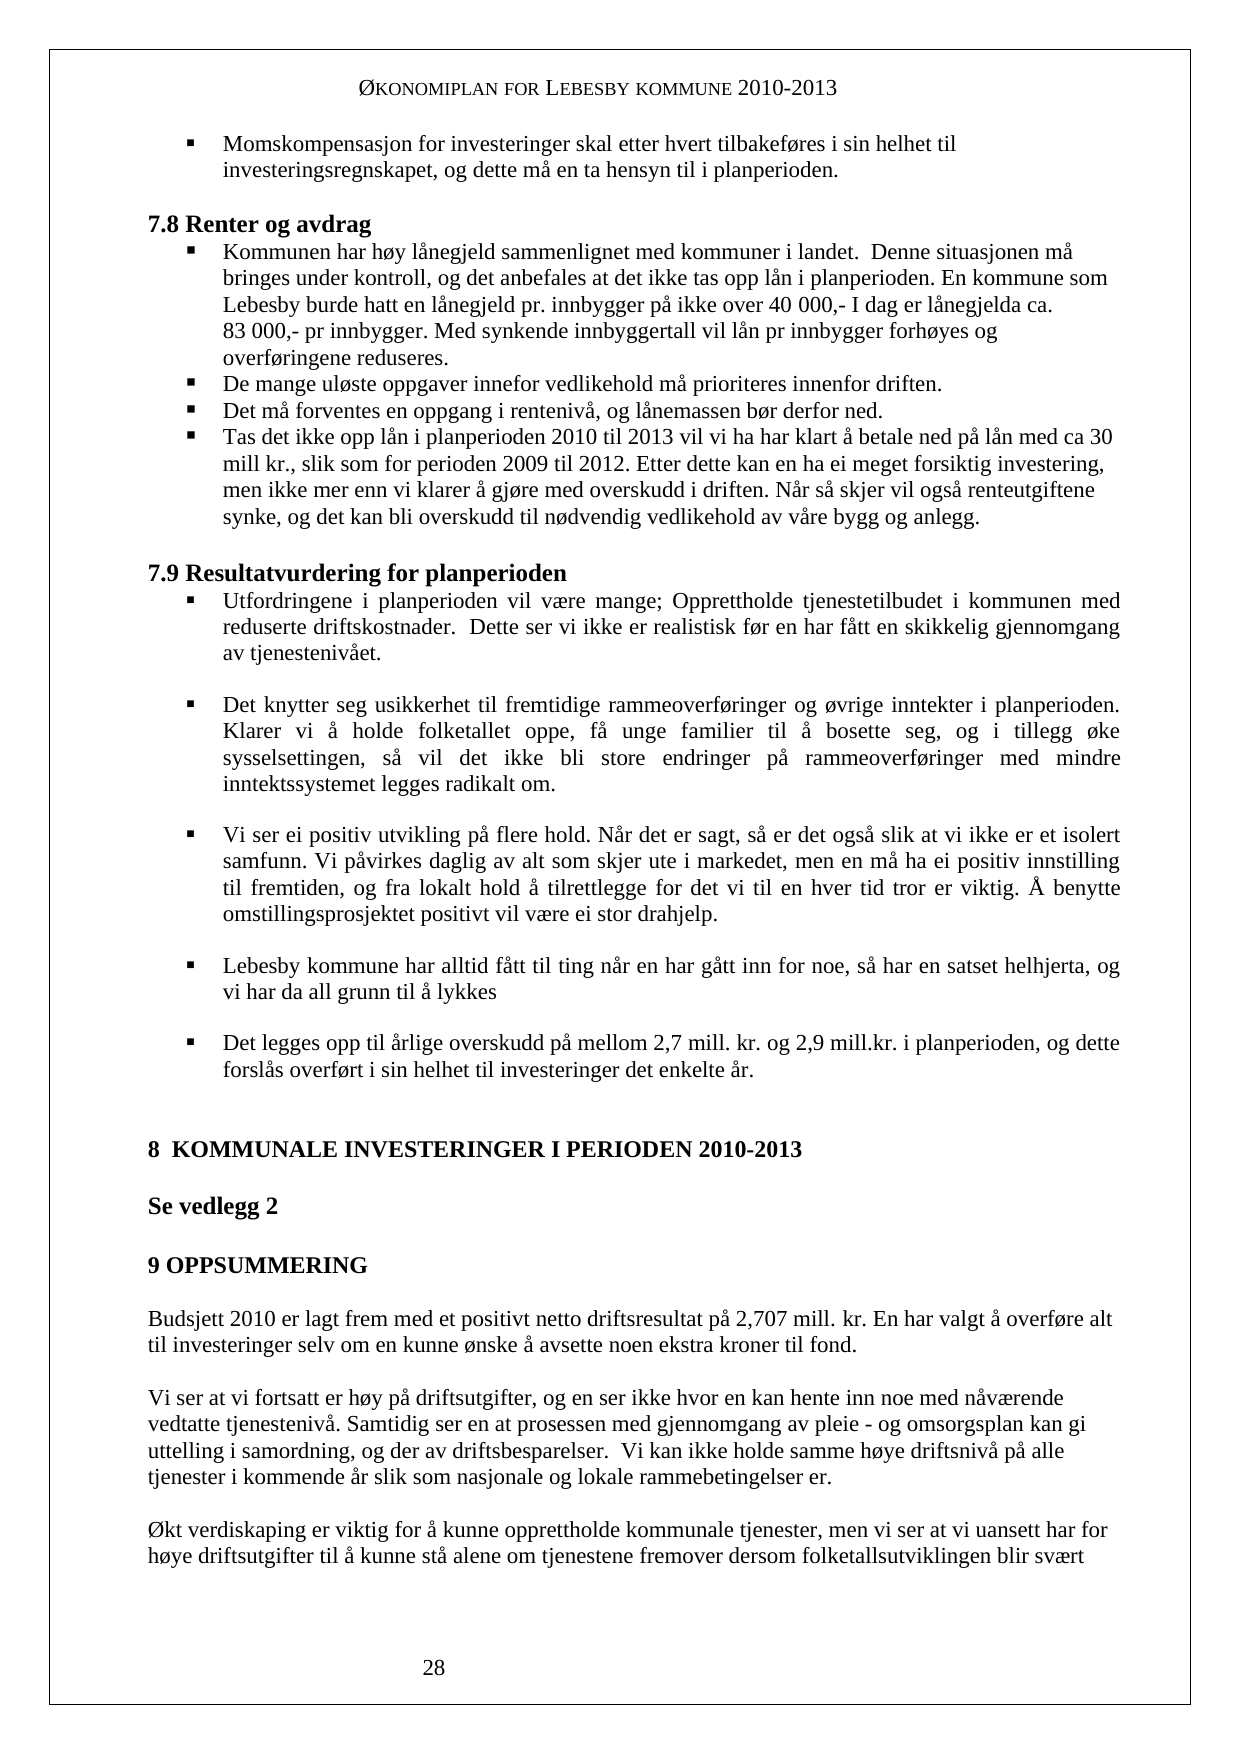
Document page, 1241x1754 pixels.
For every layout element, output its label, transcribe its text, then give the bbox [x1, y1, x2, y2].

list Tas det ikke opp lån i planperioden 2010 til 2013 vil vi ha har klart å betale ned på lån med ca 30 mill kr., slik som for perioden 2009 til 2012. Etter dette kan en ha ei meget forsiktig investering, men ikke mer enn vi klarer å gjøre med overskudd i driften. Når så skjer vil også renteutgiftene synke, og det kan bli overskudd til nødvendig vedlikehold av våre bygg og anlegg. [185, 423, 1122, 529]
text Budsjett 2010 er lagt frem med et positivt netto driftsresultat på 2,707 mill. kr. En har valgt å overføre alt til investeringer selv om en kunne ønske å avsette noen ekstra kroner til fond. [148, 1305, 1122, 1358]
list Momskompensasjon for investeringer skal etter hvert tilbakeføres i sin helhet til investeringsregnskapet, og dette må en ta hensyn til i planperioden. [185, 130, 1122, 183]
text Vi ser at vi fortsatt er høy på driftsutgifter, og en ser ikke hvor en kan hente inn noe med nåværende vedtatte tjenestenivå. Samtidig ser en at prosessen med gjennomgang av pleie - og omsorgsplan kan gi uttelling i samordning, og der av driftsbesparelser. Vi kan ikke holde samme høye driftsnivå på alle tjenester i kommende år slik som nasjonale og lokale rammebetingelser er. [148, 1384, 1122, 1489]
list Lebesby kommune har alltid fått til ting når en har gått inn for noe, så har en satset helhjerta, og vi har da all grunn til å lykkes [185, 952, 1122, 1004]
list Det legges opp til årlige overskudd på mellom 2,7 mill. kr. og 2,9 mill.kr. i planperioden, og dette forslås overført i sin helhet til investeringer det enkelte år. [185, 1029, 1122, 1082]
subtitle 8 KOMMUNALE INVESTERINGER I PERIODEN 2010-2013 [148, 1135, 1122, 1162]
text Økt verdiskaping er viktig for å kunne opprettholde kommunale tjenester, men vi ser at vi uansett har for høye driftsutgifter til å kunne stå alene om tjenestene fremover dersom folketallsutviklingen blir svært [148, 1516, 1122, 1568]
list Det knytter seg usikkerhet til fremtidige rammeoverføringer og øvrige inntekter i planperioden. Klarer vi å holde folketallet oppe, få unge familier til å bosette seg, og i tillegg øke sysselsettingen, så vil det ikke bli store endringer på rammeoverføringer med mindre inntektssystemet legges radikalt om. [185, 691, 1122, 796]
list Kommunen har høy lånegjeld sammenlignet med kommuner i landet. Denne situasjonen må bringes under kontroll, og det anbefales at det ikke tas opp lån i planperioden. En kommune som Lebesby burde hatt en lånegjeld pr. innbygger på ikke over 40 000,- I dag er lånegjelda ca. 83 000,- pr innbygger. Med synkende innbyggertall vil lån pr innbygger forhøyes og overføringene reduseres. [185, 238, 1122, 370]
subtitle Resultatvurdering for planperioden [148, 558, 1122, 587]
subtitle 9 OPPSUMMERING [148, 1251, 1122, 1278]
list De mange uløste oppgaver innefor vedlikehold må prioriteres innenfor driften. [185, 370, 1122, 397]
text Se vedlegg 2 [148, 1191, 1122, 1220]
list Vi ser ei positiv utvikling på flere hold. Når det er sagt, så er det også slik at vi ikke er et isolert samfunn. Vi påvirkes daglig av alt som skjer ute i markedet, men en må ha ei positiv innstilling til fremtiden, og fra lokalt hold å tilrettlegge for det vi til en hver tid tror er viktig. Å benytte omstillingsprosjektet positivt vil være ei stor drahjelp. [185, 821, 1122, 927]
list Det må forventes en oppgang i rentenivå, og lånemassen bør derfor ned. [185, 397, 1122, 423]
list Utfordringene i planperioden vil være mange; Opprettholde tjenestetilbudet i kommunen med reduserte driftskostnader. Dette ser vi ikke er realistisk før en har fått en skikkelig gjennomgang av tjenestenivået. [185, 587, 1122, 666]
subtitle 7.8 Renter og avdrag [148, 209, 1122, 238]
